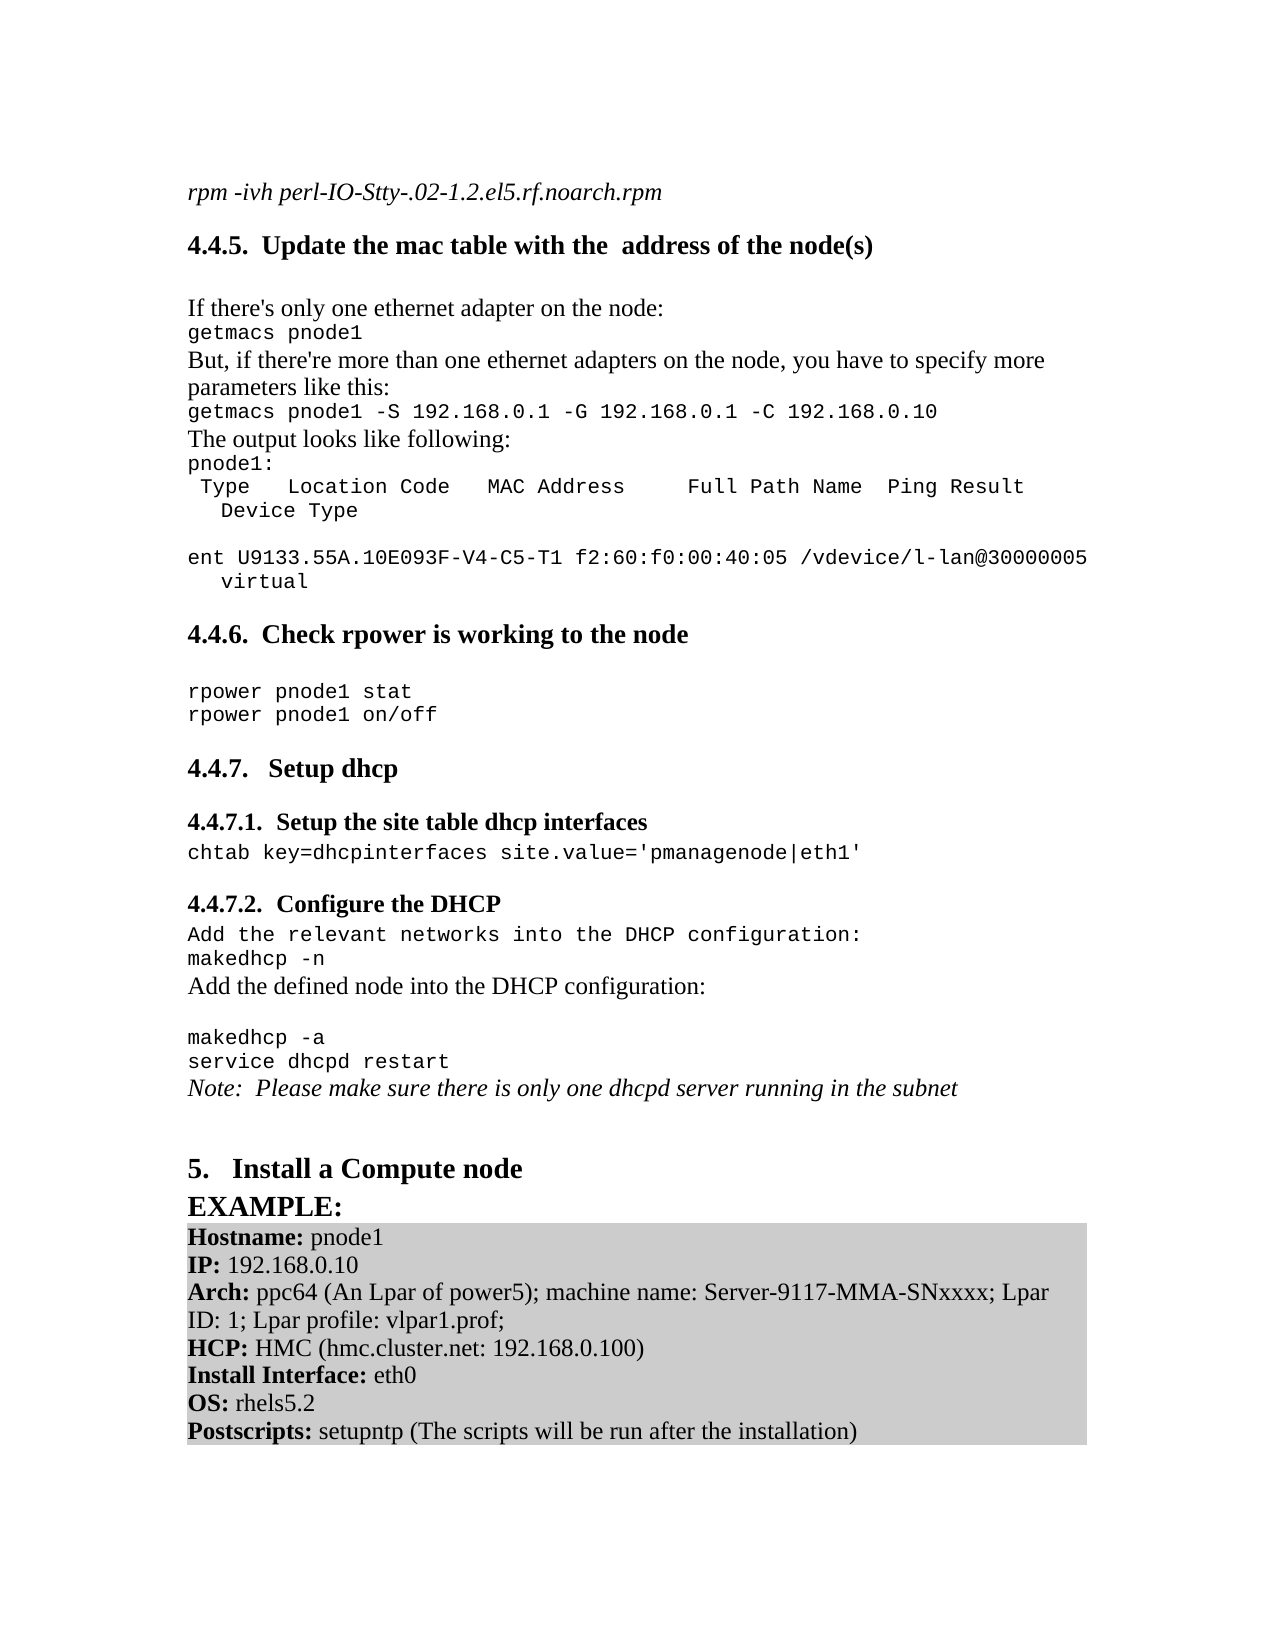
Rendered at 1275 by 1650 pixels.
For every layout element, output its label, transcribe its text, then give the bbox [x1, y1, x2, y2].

subtitle Update the mac table with the address of the node(s) [187, 230, 1087, 260]
text Add the defined node into the DHCP configuration: [187, 972, 1087, 999]
text Note: Please make sure there is only one dhcpd server running in the subnet [187, 1074, 1087, 1102]
text service dhcpd restart [187, 1051, 1087, 1074]
text Postscripts: setupntp (The scripts will be run after the installation) [187, 1417, 1087, 1445]
text getmacs pnode1 [187, 322, 1087, 346]
text Add the relevant networks into the DHCP configuration: [187, 924, 1087, 948]
text OS: rhels5.2 [187, 1389, 1087, 1417]
text The output looks like following: [187, 425, 1087, 452]
text IP: 192.168.0.10 [187, 1251, 1087, 1278]
text makedhcp -a [187, 1027, 1087, 1051]
text EXAMPLE: [187, 1191, 1087, 1223]
text rpower pnode1 on/off [187, 704, 1087, 728]
text But, if there're more than one ethernet adapters on the node, you have to specify more parameters like this: [187, 346, 1087, 401]
text Type Location Code MAC Address Full Path Name Ping Result Device Type [187, 476, 1087, 523]
subtitle Install a Compute node [187, 1152, 1087, 1184]
text Install Interface: eth0 [187, 1362, 1087, 1389]
subtitle Setup the site table dhcp interfaces [187, 808, 1087, 836]
text rpower pnode1 stat [187, 681, 1087, 704]
subtitle Setup dhcp [187, 753, 1087, 783]
text rpm -ivh perl-IO-Stty-.02-1.2.el5.rf.noarch.rpm [187, 178, 1087, 205]
text HCP: HMC (hmc.cluster.net: 192.168.0.100) [187, 1334, 1087, 1362]
text chtab key=dhcpinterfaces site.value='pmanagenode|eth1' [187, 842, 1087, 866]
text ent U9133.55A.10E093F-V4-C5-T1 f2:60:f0:00:40:05 /vdevice/l-lan@30000005 virtual [187, 547, 1087, 594]
subtitle Configure the DHCP [187, 891, 1087, 918]
text getmacs pnode1 -S 192.168.0.1 -G 192.168.0.1 -C 192.168.0.10 [187, 401, 1087, 425]
text makedhcp -n [187, 948, 1087, 972]
text Arch: ppc64 (An Lpar of power5); machine name: Server-9117-MMA-SNxxxx; Lpar ID: 1; Lpar profile: vlpar1.prof; [187, 1278, 1087, 1334]
text If there's only one ethernet adapter on the node: [187, 294, 1087, 322]
subtitle Check rpower is working to the node [187, 619, 1087, 649]
text pnode1: [187, 452, 1087, 476]
text Hostname: pnode1 [187, 1223, 1087, 1251]
